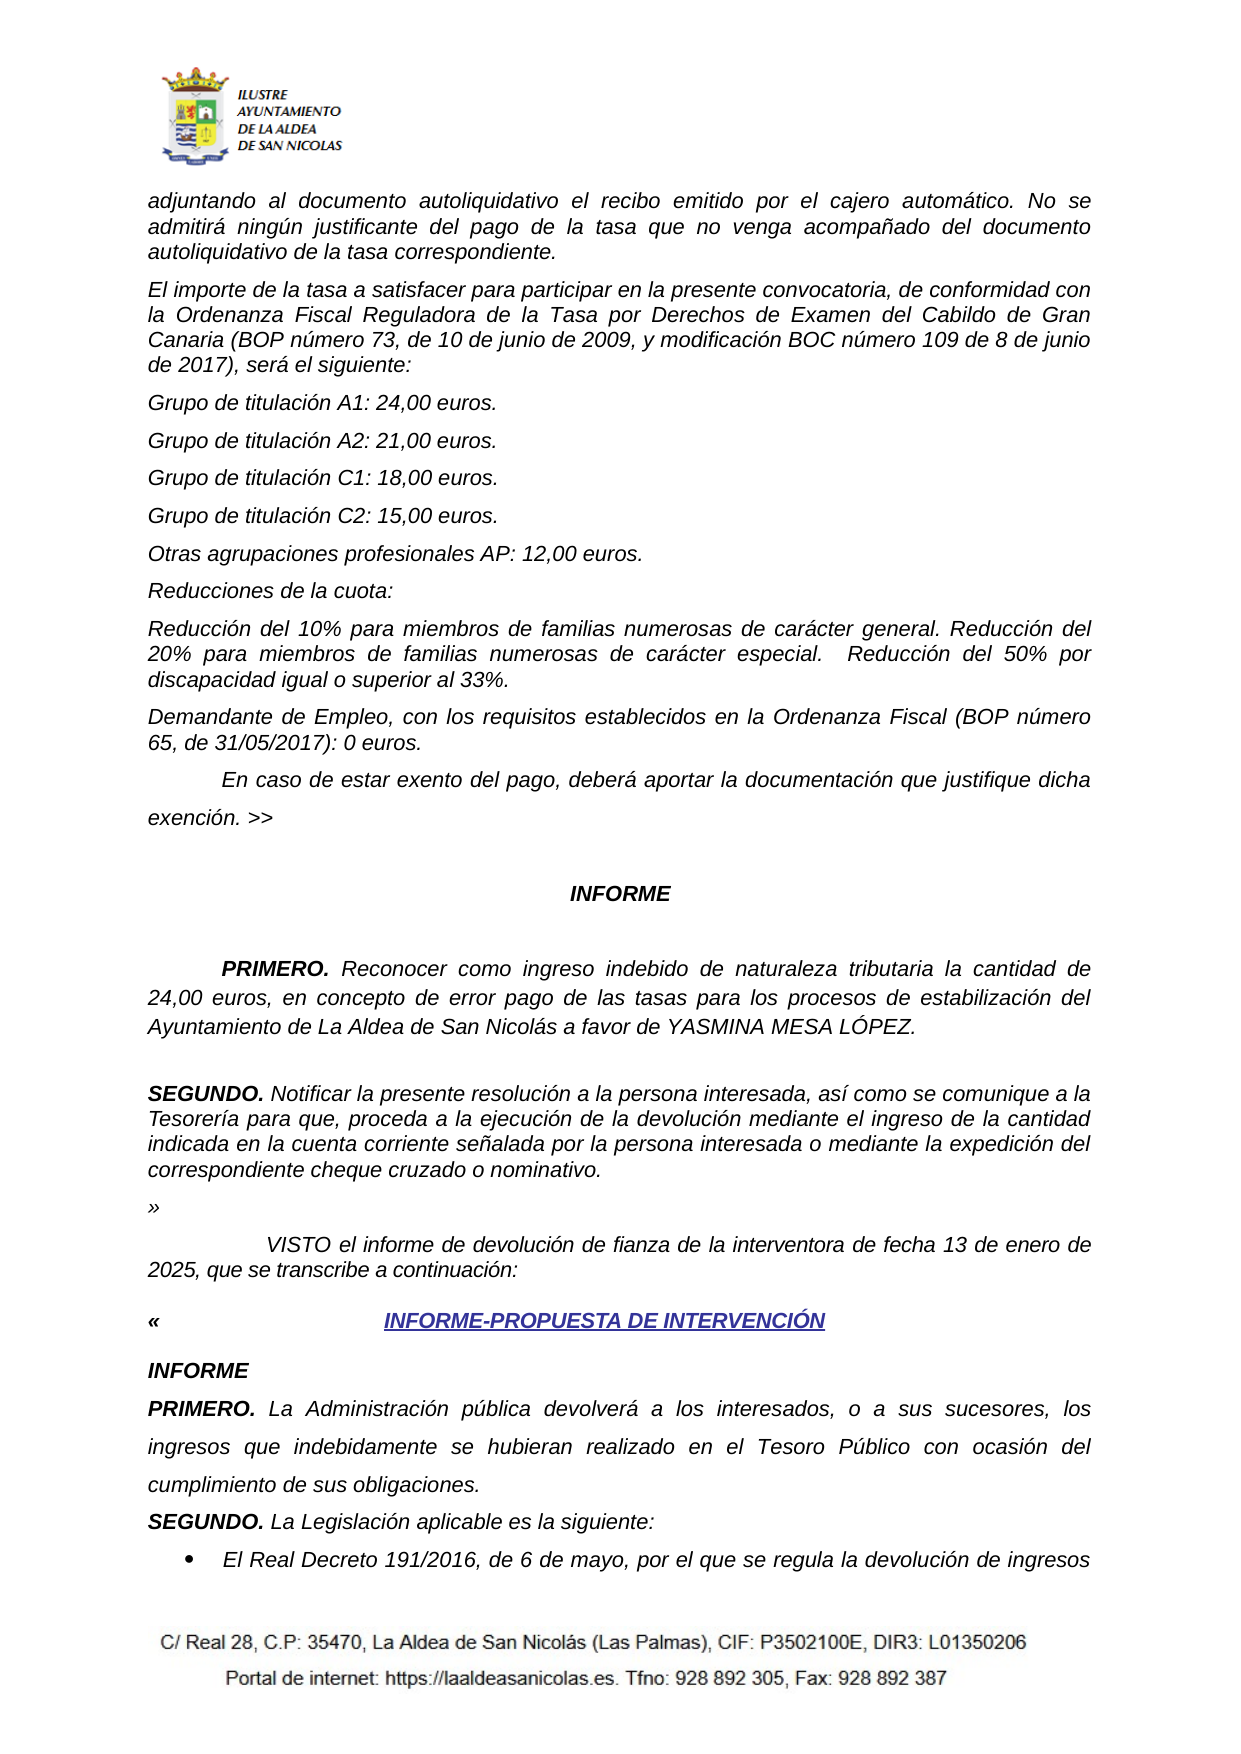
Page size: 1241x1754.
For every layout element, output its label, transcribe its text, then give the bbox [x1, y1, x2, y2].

picture [148, 59, 358, 173]
text Grupo de titulación A2: 21,00 euros. [148, 428, 1093, 453]
text adjuntando al documento autoliquidativo el recibo emitido por el cajero automático. No se admitirá ningún justificante del pago de la tasa que no venga acompañado del documento autoliquidativo de la tasa correspondiente. [148, 188, 1093, 264]
text INFORME [148, 1358, 1093, 1383]
text Demandante de Empleo, con los requisitos establecidos en la Ordenanza Fiscal (BOP número 65, de 31/05/2017): 0 euros. [148, 704, 1093, 755]
text En caso de estar exento del pago, deberá aportar la documentación que justifique dicha exención. >> [148, 767, 1093, 830]
text El importe de la tasa a satisfacer para participar en la presente convocatoria, de conformidad con la Ordenanza Fiscal Reguladora de la Tasa por Derechos de Examen del Cabildo de Gran Canaria (BOP número 73, de 10 de junio de 2009, y modificación BOC número 109 de 8 de junio de 2017), será el siguiente: [148, 277, 1093, 377]
text Grupo de titulación C2: 15,00 euros. [148, 503, 1093, 528]
text Grupo de titulación A1: 24,00 euros. [148, 390, 1093, 415]
picture [148, 1626, 1034, 1694]
text Reducciones de la cuota: [148, 578, 1093, 604]
text SEGUNDO. La Legislación aplicable es la siguiente: [148, 1509, 1093, 1534]
subtitle INFORME [148, 881, 1093, 906]
text Reducción del 10% para miembros de familias numerosas de carácter general. Reducción del 20% para miembros de familias numerosas de carácter especial. Reducción del 50% por discapacidad igual o superior al 33%. [148, 616, 1093, 692]
list El Real Decreto 191/2016, de 6 de mayo, por el que se regula la devolución de ingresos [185, 1547, 1093, 1572]
text SEGUNDO. Notificar la presente resolución a la persona interesada, así como se comunique a la Tesorería para que, proceda a la ejecución de la devolución mediante el ingreso de la cantidad indicada en la cuenta corriente señalada por la persona interesada o mediante la expedición del correspondiente cheque cruzado o nominativo. [148, 1081, 1093, 1182]
text PRIMERO. Reconocer como ingreso indebido de naturaleza tributaria la cantidad de 24,00 euros, en concepto de error pago de las tasas para los procesos de estabilización del Ayuntamiento de La Aldea de San Nicolás a favor de YASMINA MESA LÓPEZ. [148, 956, 1093, 1039]
text » [148, 1194, 1093, 1219]
text VISTO el informe de devolución de fianza de la interventora de fecha 13 de enero de 2025, que se transcribe a continuación: [148, 1232, 1093, 1282]
text Grupo de titulación C1: 18,00 euros. [148, 465, 1093, 491]
text PRIMERO. La Administración pública devolverá a los interesados, o a sus sucesores, los ingresos que indebidamente se hubieran realizado en el Tesoro Público con ocasión del cumplimiento de sus obligaciones. [148, 1396, 1093, 1497]
text « INFORME-PROPUESTA DE INTERVENCIÓN [148, 1308, 1093, 1333]
text Otras agrupaciones profesionales AP: 12,00 euros. [148, 541, 1093, 566]
